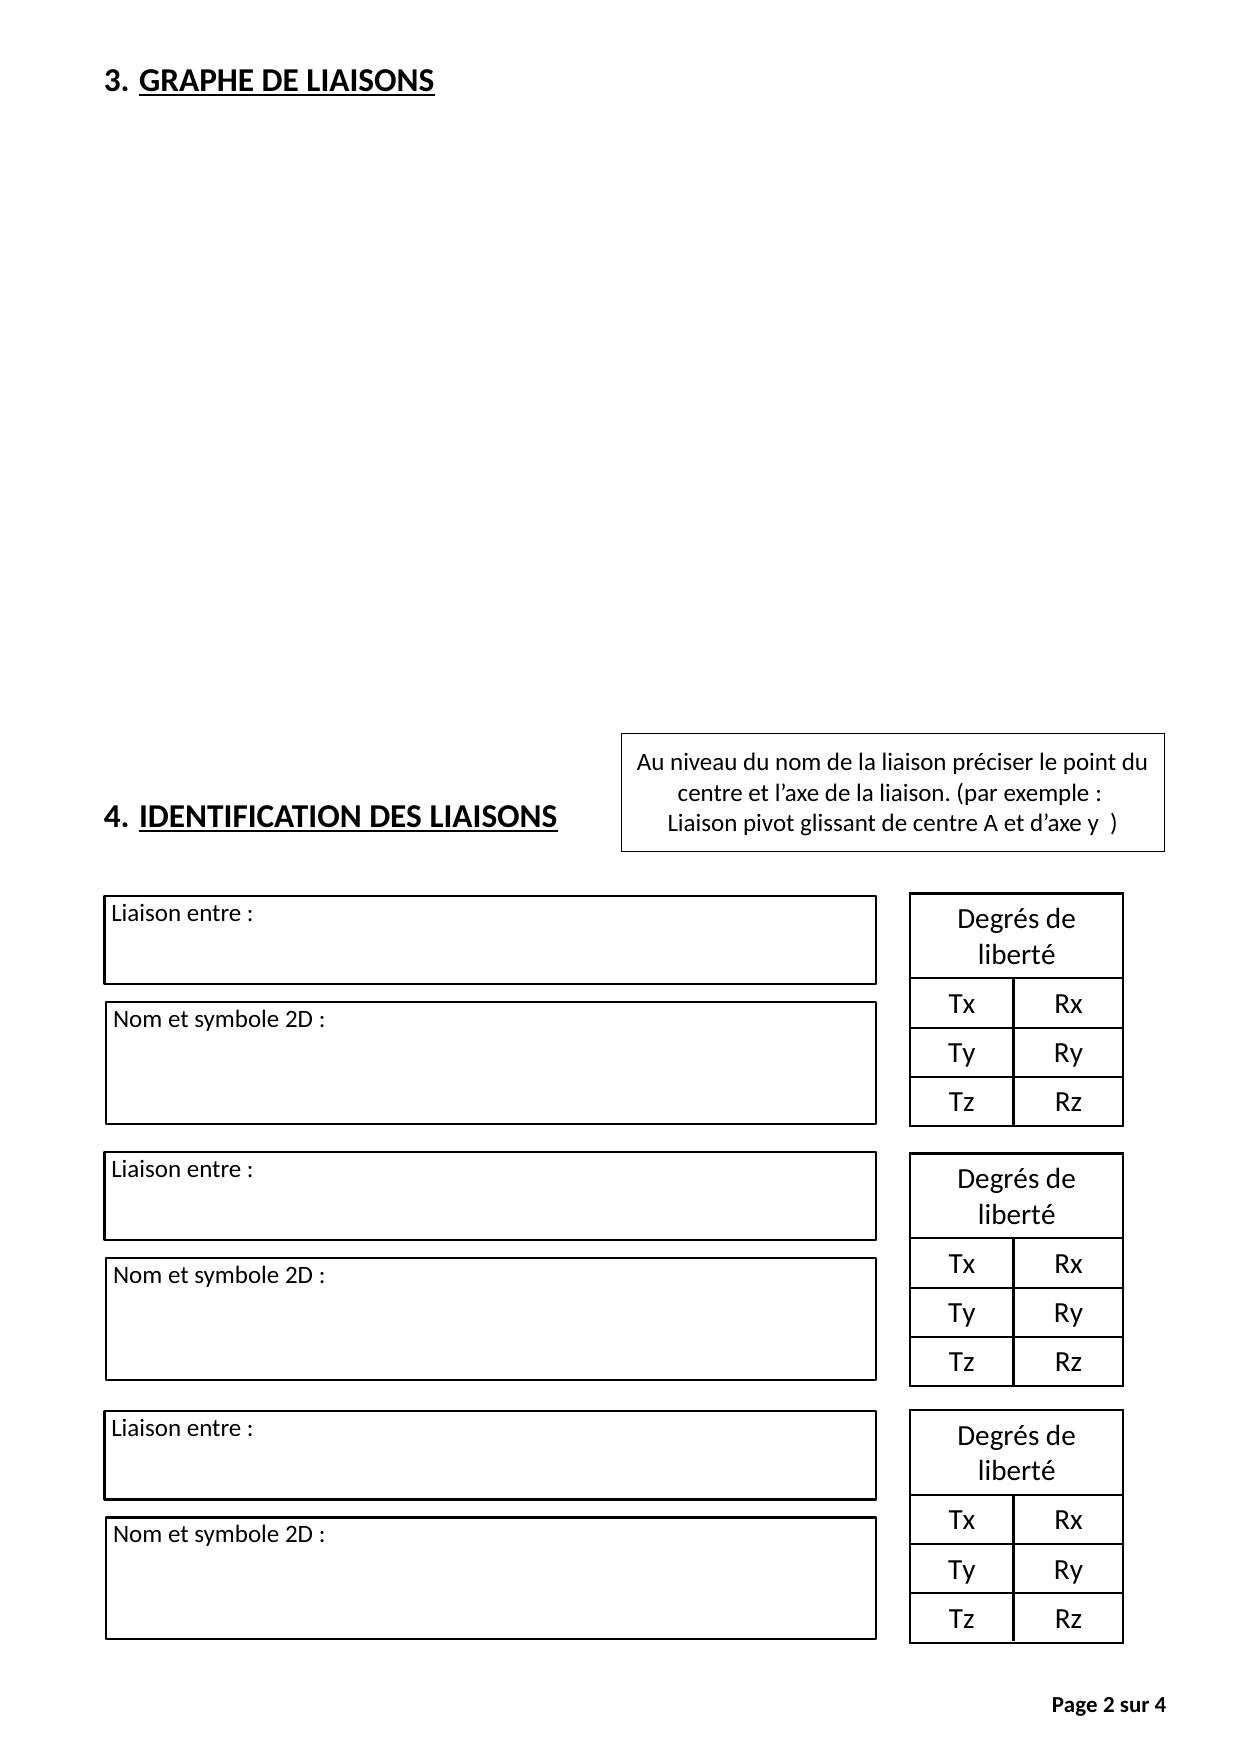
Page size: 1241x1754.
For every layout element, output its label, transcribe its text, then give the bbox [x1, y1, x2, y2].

table_cell Rx [1015, 1239, 1122, 1286]
table_cell Ry [1015, 1029, 1122, 1076]
table_cell Rz [1015, 1594, 1122, 1641]
table_cell Tz [911, 1594, 1012, 1641]
subtitle Identification des liaisons [622, 795, 1164, 836]
subtitle Graphe de liaisons [103, 59, 1166, 100]
table_header Degrés de liberté [911, 895, 1122, 977]
table_cell Rx [1015, 979, 1122, 1026]
table_cell Ty [911, 1289, 1012, 1336]
table_cell Tz [911, 1078, 1012, 1125]
table_cell Tz [911, 1338, 1012, 1385]
table_cell Ry [1015, 1545, 1122, 1592]
table_header Degrés de liberté [911, 1411, 1122, 1493]
table_cell Rx [1015, 1496, 1122, 1543]
subtitle Identification des liaisons [103, 795, 621, 836]
table_header Degrés de liberté [911, 1155, 1122, 1237]
table_cell Rz [1015, 1078, 1122, 1125]
table_cell Tx [911, 1496, 1012, 1543]
table_cell Ry [1015, 1289, 1122, 1336]
table_cell Rz [1015, 1338, 1122, 1385]
table_cell Ty [911, 1029, 1012, 1076]
table_cell Tx [911, 1239, 1012, 1286]
table_cell Tx [911, 979, 1012, 1026]
table_cell Ty [911, 1545, 1012, 1592]
